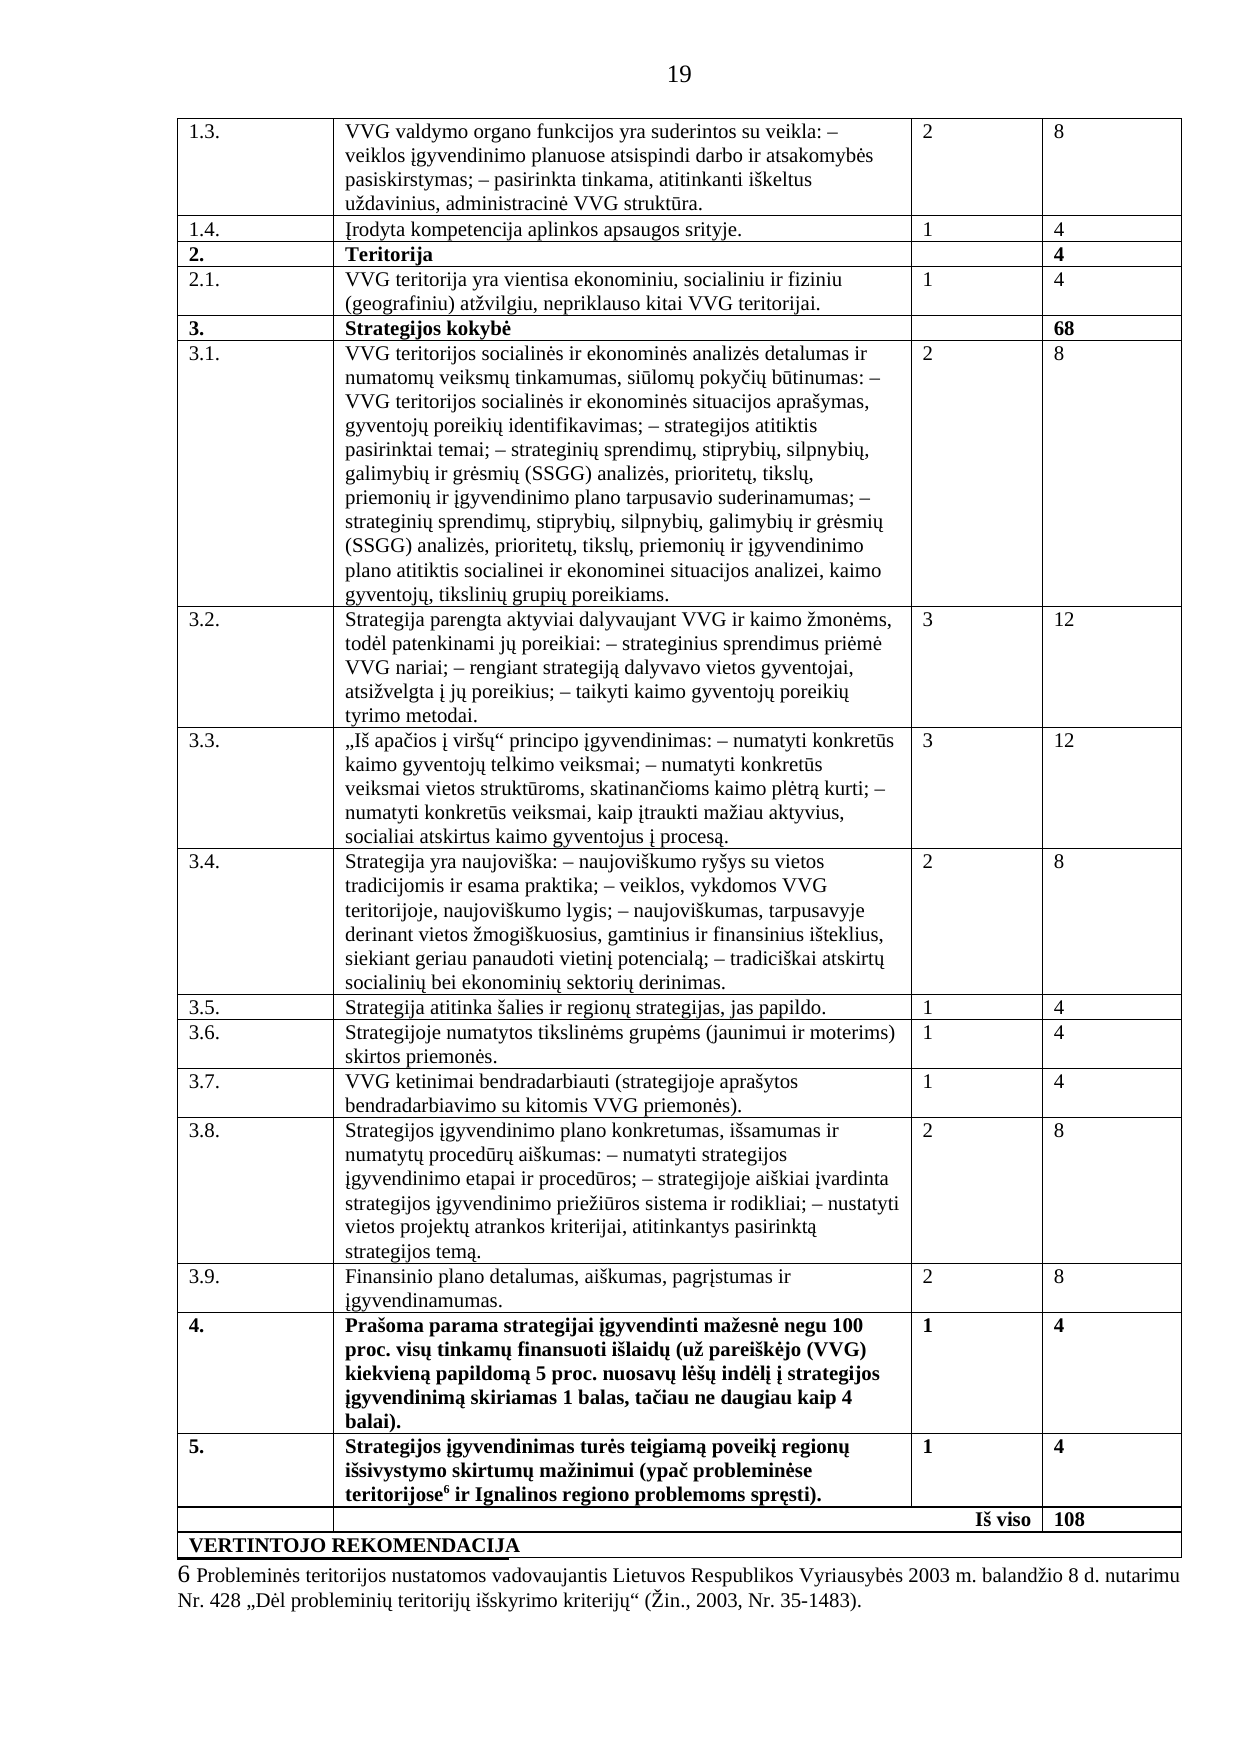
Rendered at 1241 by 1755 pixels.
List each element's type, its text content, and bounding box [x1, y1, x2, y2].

table_cell 4 [1043, 1069, 1181, 1117]
table_cell 2. [178, 242, 333, 266]
table_cell Įrodyta kompetencija aplinkos apsaugos srityje. [334, 216, 911, 241]
table_cell 4. [178, 1313, 333, 1433]
table_cell 4 [1043, 1434, 1181, 1506]
table_cell 1 [912, 1434, 1042, 1506]
table_cell Strategijos kokybė [334, 316, 911, 340]
table_cell Teritorija [334, 242, 911, 266]
table_cell 8 [1043, 849, 1181, 994]
table_cell 2 [912, 341, 1042, 606]
table_cell 108 [1043, 1508, 1181, 1531]
table_cell 1 [912, 267, 1042, 315]
table_cell VVG teritorija yra vientisa ekonominiu, socialiniu ir fiziniu (geografiniu) atžvilgiu, nepriklauso kitai VVG teritorijai. [334, 267, 911, 315]
table_cell 2.1. [178, 267, 333, 315]
table_cell 3 [912, 728, 1042, 848]
table_cell Prašoma parama strategijai įgyvendinti mažesnė negu 100 proc. visų tinkamų finansuoti išlaidų (už pareiškėjo (VVG) kiekvieną papildomą 5 proc. nuosavų lėšų indėlį į strategijos įgyvendinimą skiriamas 1 balas, tačiau ne daugiau kaip 4 balai). [334, 1313, 911, 1433]
table_cell Strategijos įgyvendinimo plano konkretumas, išsamumas ir numatytų procedūrų aiškumas: – numatyti strategijos įgyvendinimo etapai ir procedūros; – strategijoje aiškiai įvardinta strategijos įgyvendinimo priežiūros sistema ir rodikliai; – nustatyti vietos projektų atrankos kriterijai, atitinkantys pasirinktą strategijos temą. [334, 1118, 911, 1263]
table_cell Strategija parengta aktyviai dalyvaujant VVG ir kaimo žmonėms, todėl patenkinami jų poreikiai: – strateginius sprendimus priėmė VVG nariai; – rengiant strategiją dalyvavo vietos gyventojai, atsižvelgta į jų poreikius; – taikyti kaimo gyventojų poreikių tyrimo metodai. [334, 607, 911, 727]
table_cell 4 [1043, 242, 1181, 266]
table_cell 2 [912, 119, 1042, 215]
table_cell 1 [912, 1069, 1042, 1117]
table_cell 2 [912, 1264, 1042, 1312]
table_cell 3.2. [178, 607, 333, 727]
table_cell 3.5. [178, 995, 333, 1019]
table_cell „Iš apačios į viršų“ principo įgyvendinimas: – numatyti konkretūs kaimo gyventojų telkimo veiksmai; – numatyti konkretūs veiksmai vietos struktūroms, skatinančioms kaimo plėtrą kurti; – numatyti konkretūs veiksmai, kaip įtraukti mažiau aktyvius, socialiai atskirtus kaimo gyventojus į procesą. [334, 728, 911, 848]
table_cell 2 [912, 849, 1042, 994]
table_cell [912, 242, 1042, 266]
table_cell Strategijoje numatytos tikslinėms grupėms (jaunimui ir moterims) skirtos priemonės. [334, 1020, 911, 1068]
table_cell VVG ketinimai bendradarbiauti (strategijoje aprašytos bendradarbiavimo su kitomis VVG priemonės). [334, 1069, 911, 1117]
table_cell 3. [178, 316, 333, 340]
table_cell 3.1. [178, 341, 333, 606]
table_cell 1 [912, 216, 1042, 241]
table_cell VVG valdymo organo funkcijos yra suderintos su veikla: – veiklos įgyvendinimo planuose atsispindi darbo ir atsakomybės pasiskirstymas; – pasirinkta tinkama, atitinkanti iškeltus uždavinius, administracinė VVG struktūra. [334, 119, 911, 215]
table_cell 1 [912, 1313, 1042, 1433]
table_cell 3.9. [178, 1264, 333, 1312]
table_cell 4 [1043, 995, 1181, 1019]
table_cell 4 [1043, 1020, 1181, 1068]
table_cell [912, 316, 1042, 340]
table_cell Finansinio plano detalumas, aiškumas, pagrįstumas ir įgyvendinamumas. [334, 1264, 911, 1312]
table_cell Strategija atitinka šalies ir regionų strategijas, jas papildo. [334, 995, 911, 1019]
table_cell Strategijos įgyvendinimas turės teigiamą poveikį regionų išsivystymo skirtumų mažinimui (ypač probleminėse teritorijose ir Ignalinos regiono problemoms spręsti). [334, 1434, 911, 1506]
table_cell 68 [1043, 316, 1181, 340]
table_cell 4 [1043, 1313, 1181, 1433]
table_cell 3.7. [178, 1069, 333, 1117]
table_cell 8 [1043, 119, 1181, 215]
table_cell Iš viso [334, 1508, 1042, 1531]
table_cell 3 [912, 607, 1042, 727]
table_cell VERTINTOJO REKOMENDACIJA [178, 1533, 1181, 1557]
table_cell 3.8. [178, 1118, 333, 1263]
table_cell 1.4. [178, 216, 333, 241]
table_cell 1 [912, 1020, 1042, 1068]
table_cell 4 [1043, 216, 1181, 241]
table_cell 4 [1043, 267, 1181, 315]
table_cell 12 [1043, 728, 1181, 848]
table_cell 1 [912, 995, 1042, 1019]
table_cell 1.3. [178, 119, 333, 215]
table_cell 8 [1043, 341, 1181, 606]
table_cell 3.6. [178, 1020, 333, 1068]
table_cell 2 [912, 1118, 1042, 1263]
table_cell 8 [1043, 1264, 1181, 1312]
table_cell VVG teritorijos socialinės ir ekonominės analizės detalumas ir numatomų veiksmų tinkamumas, siūlomų pokyčių būtinumas: – VVG teritorijos socialinės ir ekonominės situacijos aprašymas, gyventojų poreikių identifikavimas; – strategijos atitiktis pasirinktai temai; – strateginių sprendimų, stiprybių, silpnybių, galimybių ir grėsmių (SSGG) analizės, prioritetų, tikslų, priemonių ir įgyvendinimo plano tarpusavio suderinamumas; – strateginių sprendimų, stiprybių, silpnybių, galimybių ir grėsmių (SSGG) analizės, prioritetų, tikslų, priemonių ir įgyvendinimo plano atitiktis socialinei ir ekonominei situacijos analizei, kaimo gyventojų, tikslinių grupių poreikiams. [334, 341, 911, 606]
table_cell 12 [1043, 607, 1181, 727]
table_cell [178, 1508, 333, 1531]
table_cell 3.4. [178, 849, 333, 994]
table_cell 3.3. [178, 728, 333, 848]
table_cell Strategija yra naujoviška: – naujoviškumo ryšys su vietos tradicijomis ir esama praktika; – veiklos, vykdomos VVG teritorijoje, naujoviškumo lygis; – naujoviškumas, tarpusavyje derinant vietos žmogiškuosius, gamtinius ir finansinius išteklius, siekiant geriau panaudoti vietinį potencialą; – tradiciškai atskirtų socialinių bei ekonominių sektorių derinimas. [334, 849, 911, 994]
table_cell 5. [178, 1434, 333, 1506]
table_cell 8 [1043, 1118, 1181, 1263]
